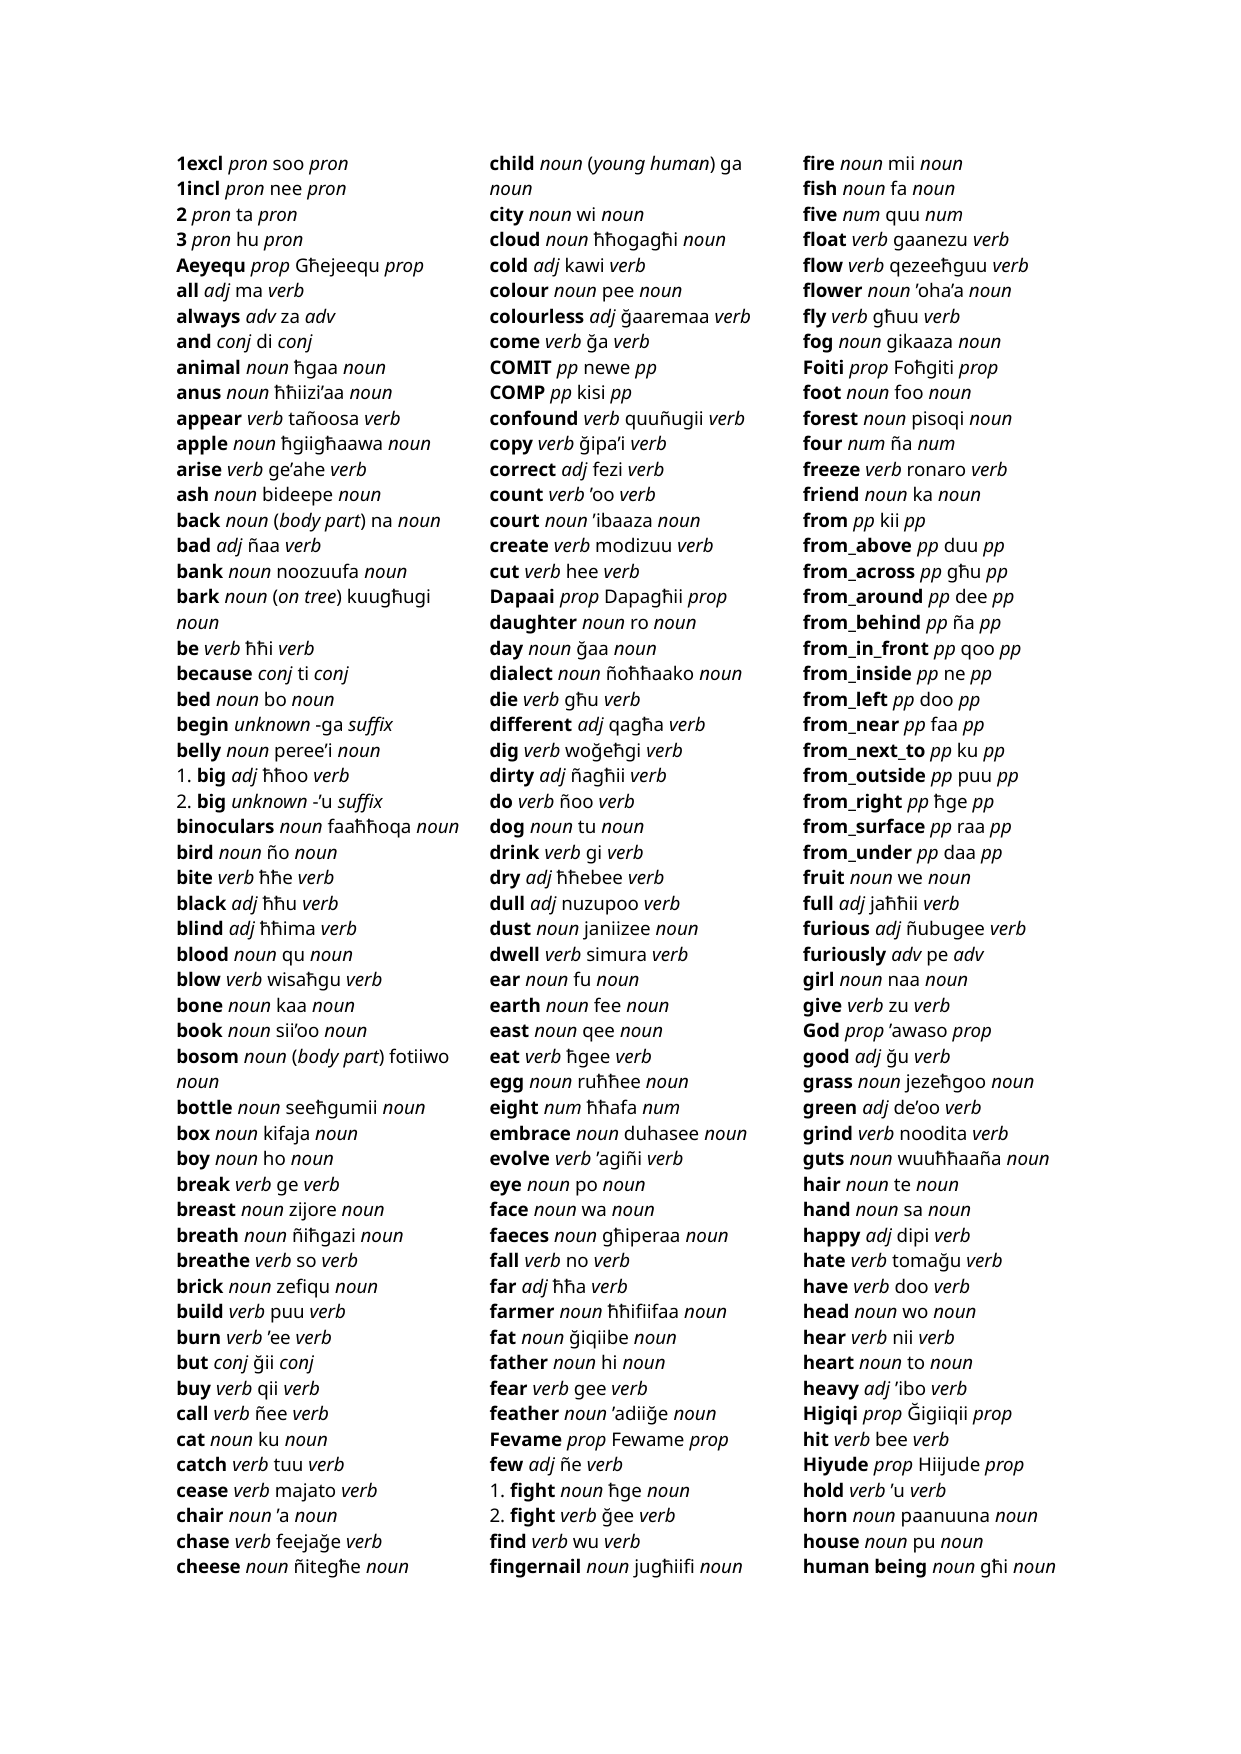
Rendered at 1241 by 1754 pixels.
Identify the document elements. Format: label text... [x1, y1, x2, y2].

text book noun sii’oo noun [176, 1018, 463, 1043]
text 2. fight verb ğee verb [489, 1503, 777, 1528]
text catch verb tuu verb [176, 1452, 463, 1477]
text from_near pp faa pp [803, 711, 1090, 737]
text fear verb gee verb [489, 1375, 777, 1401]
text ear noun fu noun [489, 967, 777, 992]
text hear verb nii verb [803, 1324, 1090, 1349]
text city noun wi noun [489, 201, 777, 227]
text cease verb majato verb [176, 1477, 463, 1503]
text green adj de’oo verb [803, 1094, 1090, 1120]
text colourless adj ğaaremaa verb [489, 303, 777, 329]
text evolve verb ’agiñi verb [489, 1145, 777, 1171]
text head noun wo noun [803, 1298, 1090, 1324]
text give verb zu verb [803, 992, 1090, 1018]
text different adj qagħa verb [489, 711, 777, 737]
text dust noun janiizee noun [489, 916, 777, 941]
text human being noun għi noun [803, 1554, 1090, 1579]
text grind verb noodita verb [803, 1120, 1090, 1145]
text 1excl pron soo pron [176, 150, 463, 176]
text from_behind pp ña pp [803, 609, 1090, 635]
text drink verb gi verb [489, 839, 777, 864]
text count verb ’oo verb [489, 482, 777, 507]
text daughter noun ro noun [489, 609, 777, 635]
text from_across pp għu pp [803, 558, 1090, 584]
text God prop ’awaso prop [803, 1018, 1090, 1043]
text create verb modizuu verb [489, 533, 777, 558]
text from_outside pp puu pp [803, 762, 1090, 788]
text burn verb ’ee verb [176, 1324, 463, 1349]
text box noun kifaja noun [176, 1120, 463, 1145]
text ash noun bideepe noun [176, 482, 463, 507]
text from_left pp doo pp [803, 686, 1090, 711]
text egg noun ruħħee noun [489, 1069, 777, 1094]
text from_surface pp raa pp [803, 813, 1090, 839]
text heart noun to noun [803, 1349, 1090, 1375]
text earth noun fee noun [489, 992, 777, 1018]
text colour noun pee noun [489, 278, 777, 303]
text forest noun pisoqi noun [803, 405, 1090, 431]
text correct adj fezi verb [489, 456, 777, 482]
text cold adj kawi verb [489, 252, 777, 278]
text eye noun po noun [489, 1171, 777, 1196]
text 1. big adj ħħoo verb [176, 762, 463, 788]
text breath noun ñiħgazi noun [176, 1222, 463, 1247]
text do verb ñoo verb [489, 788, 777, 813]
text freeze verb ronaro verb [803, 456, 1090, 482]
text four num ña num [803, 431, 1090, 456]
text eat verb ħgee verb [489, 1043, 777, 1069]
text bite verb ħħe verb [176, 864, 463, 890]
text five num quu num [803, 201, 1090, 227]
text 2. big unknown -’u suffix [176, 788, 463, 813]
text Aeyequ prop Għejeequ prop [176, 252, 463, 278]
text hit verb bee verb [803, 1426, 1090, 1452]
text furious adj ñubugee verb [803, 916, 1090, 941]
text east noun qee noun [489, 1018, 777, 1043]
text animal noun ħgaa noun [176, 354, 463, 380]
text always adv za adv [176, 303, 463, 329]
text from_around pp dee pp [803, 584, 1090, 609]
text black adj ħħu verb [176, 890, 463, 916]
text faeces noun għiperaa noun [489, 1222, 777, 1247]
text full adj jaħħii verb [803, 890, 1090, 916]
text bottle noun seeħgumii noun [176, 1094, 463, 1120]
text feather noun ’adiiğe noun [489, 1401, 777, 1426]
text cat noun ku noun [176, 1426, 463, 1452]
text boy noun ho noun [176, 1145, 463, 1171]
text Higiqi prop Ğigiiqii prop [803, 1401, 1090, 1426]
text die verb għu verb [489, 686, 777, 711]
text and conj di conj [176, 329, 463, 354]
text buy verb qii verb [176, 1375, 463, 1401]
text blood noun qu noun [176, 941, 463, 967]
text breathe verb so verb [176, 1247, 463, 1273]
text hold verb ’u verb [803, 1477, 1090, 1503]
text day noun ğaa noun [489, 635, 777, 660]
text from pp kii pp [803, 507, 1090, 533]
text anus noun ħħiizi’aa noun [176, 380, 463, 405]
text because conj ti conj [176, 660, 463, 686]
text 1incl pron nee pron [176, 176, 463, 201]
text dig verb woğeħgi verb [489, 737, 777, 762]
text father noun hi noun [489, 1349, 777, 1375]
text furiously adv pe adv [803, 941, 1090, 967]
text breast noun zijore noun [176, 1196, 463, 1222]
text copy verb ğipa’i verb [489, 431, 777, 456]
text bird noun ño noun [176, 839, 463, 864]
text bosom noun (body part) fotiiwo noun [176, 1043, 463, 1094]
text apple noun ħgiigħaawa noun [176, 431, 463, 456]
text cut verb hee verb [489, 558, 777, 584]
text build verb puu verb [176, 1298, 463, 1324]
text dirty adj ñagħii verb [489, 762, 777, 788]
text fruit noun we noun [803, 864, 1090, 890]
text court noun ’ibaaza noun [489, 507, 777, 533]
text cheese noun ñitegħe noun [176, 1554, 463, 1579]
text fall verb no verb [489, 1247, 777, 1273]
text hand noun sa noun [803, 1196, 1090, 1222]
text confound verb quuñugii verb [489, 405, 777, 431]
text from_inside pp ne pp [803, 660, 1090, 686]
text dialect noun ñoħħaako noun [489, 660, 777, 686]
text binoculars noun faaħħoqa noun [176, 813, 463, 839]
text come verb ğa verb [489, 329, 777, 354]
text 1. fight noun ħge noun [489, 1477, 777, 1503]
text embrace noun duhasee noun [489, 1120, 777, 1145]
text call verb ñee verb [176, 1401, 463, 1426]
text bone noun kaa noun [176, 992, 463, 1018]
text bark noun (on tree) kuugħugi noun [176, 584, 463, 635]
text back noun (body part) na noun [176, 507, 463, 533]
text grass noun jezeħgoo noun [803, 1069, 1090, 1094]
text float verb gaanezu verb [803, 227, 1090, 252]
text all adj ma verb [176, 278, 463, 303]
text dull adj nuzupoo verb [489, 890, 777, 916]
text fog noun gikaaza noun [803, 329, 1090, 354]
text good adj ğu verb [803, 1043, 1090, 1069]
text Hiyude prop Hiijude prop [803, 1452, 1090, 1477]
text begin unknown -ga suffix [176, 711, 463, 737]
text Dapaai prop Dapagħii prop [489, 584, 777, 609]
text dry adj ħħebee verb [489, 864, 777, 890]
text few adj ñe verb [489, 1452, 777, 1477]
text hair noun te noun [803, 1171, 1090, 1196]
text fingernail noun jugħiifi noun [489, 1554, 777, 1579]
text from_above pp duu pp [803, 533, 1090, 558]
text eight num ħħafa num [489, 1094, 777, 1120]
text guts noun wuuħħaaña noun [803, 1145, 1090, 1171]
text belly noun peree’i noun [176, 737, 463, 762]
text girl noun naa noun [803, 967, 1090, 992]
text farmer noun ħħifiifaa noun [489, 1298, 777, 1324]
text blow verb wisaħgu verb [176, 967, 463, 992]
text from_under pp daa pp [803, 839, 1090, 864]
text from_right pp ħge pp [803, 788, 1090, 813]
text happy adj dipi verb [803, 1222, 1090, 1247]
text flow verb qezeeħguu verb [803, 252, 1090, 278]
text face noun wa noun [489, 1196, 777, 1222]
text chair noun ’a noun [176, 1503, 463, 1528]
text flower noun ’oha’a noun [803, 278, 1090, 303]
text house noun pu noun [803, 1528, 1090, 1554]
text heavy adj ’ibo verb [803, 1375, 1090, 1401]
text horn noun paanuuna noun [803, 1503, 1090, 1528]
text Fevame prop Fewame prop [489, 1426, 777, 1452]
text foot noun foo noun [803, 380, 1090, 405]
text bank noun noozuufa noun [176, 558, 463, 584]
text be verb ħħi verb [176, 635, 463, 660]
text fish noun fa noun [803, 176, 1090, 201]
text from_next_to pp ku pp [803, 737, 1090, 762]
text blind adj ħħima verb [176, 916, 463, 941]
text bad adj ñaa verb [176, 533, 463, 558]
text child noun (young human) ga noun [489, 150, 777, 201]
text arise verb ge’ahe verb [176, 456, 463, 482]
text Foiti prop Foħgiti prop [803, 354, 1090, 380]
text friend noun ka noun [803, 482, 1090, 507]
text fly verb għuu verb [803, 303, 1090, 329]
text cloud noun ħħogagħi noun [489, 227, 777, 252]
text bed noun bo noun [176, 686, 463, 711]
text COMIT pp newe pp [489, 354, 777, 380]
text brick noun zefiqu noun [176, 1273, 463, 1298]
text far adj ħħa verb [489, 1273, 777, 1298]
text fat noun ğiqiibe noun [489, 1324, 777, 1349]
text fire noun mii noun [803, 150, 1090, 176]
text have verb doo verb [803, 1273, 1090, 1298]
text appear verb tañoosa verb [176, 405, 463, 431]
text chase verb feejağe verb [176, 1528, 463, 1554]
text from_in_front pp qoo pp [803, 635, 1090, 660]
text 3 pron hu pron [176, 227, 463, 252]
text 2 pron ta pron [176, 201, 463, 227]
text but conj ğii conj [176, 1349, 463, 1375]
text hate verb tomağu verb [803, 1247, 1090, 1273]
text COMP pp kisi pp [489, 380, 777, 405]
text break verb ge verb [176, 1171, 463, 1196]
text dwell verb simura verb [489, 941, 777, 967]
text find verb wu verb [489, 1528, 777, 1554]
text dog noun tu noun [489, 813, 777, 839]
